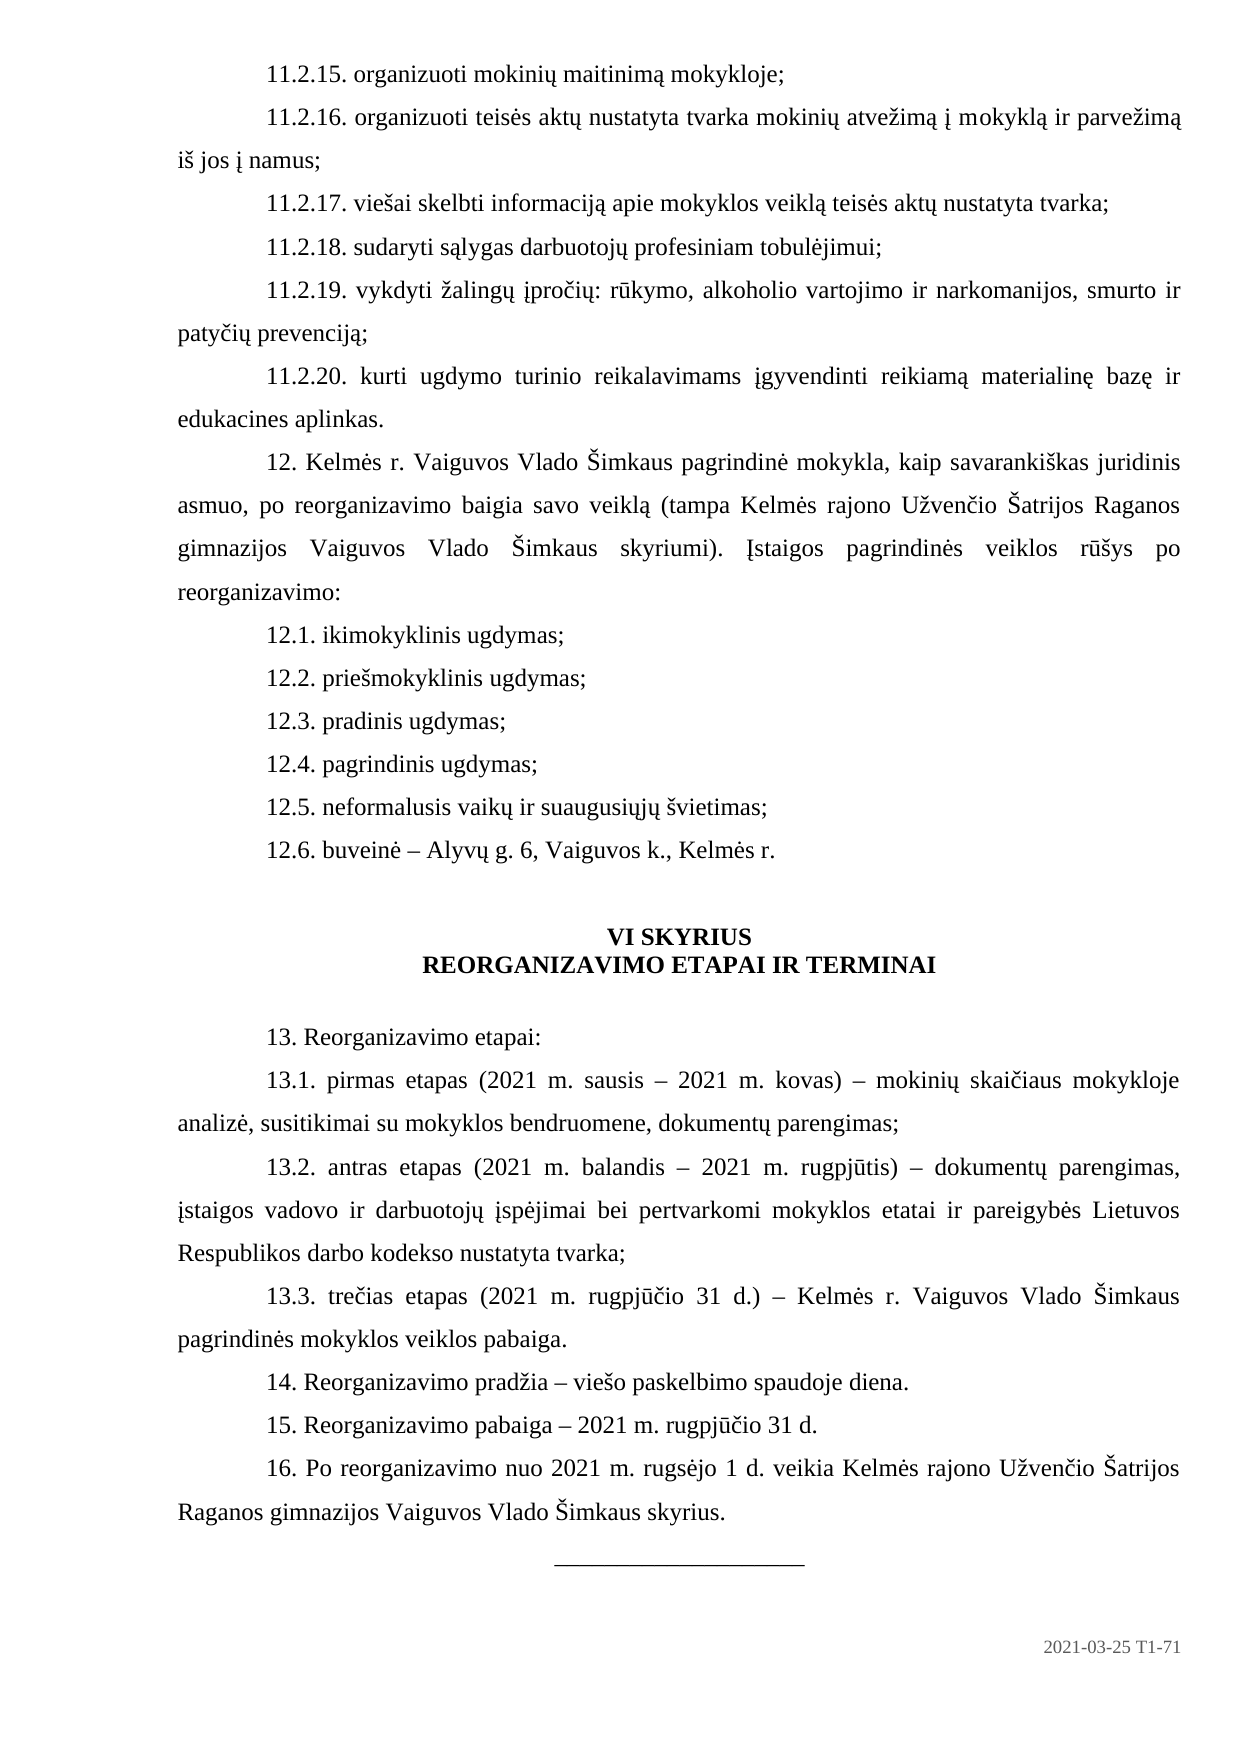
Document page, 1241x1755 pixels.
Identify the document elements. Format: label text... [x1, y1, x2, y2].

text 11.2.19. vykdyti žalingų įpročių: rūkymo, alkoholio vartojimo ir narkomanijos, smurto ir patyčių prevenciją; [177, 275, 1181, 347]
text 14. Reorganizavimo pradžia – viešo paskelbimo spaudoje diena. [177, 1367, 1181, 1396]
text 11.2.18. sudaryti sąlygas darbuotojų profesiniam tobulėjimui; [177, 232, 1181, 260]
text 11.2.20. kurti ugdymo turinio reikalavimams įgyvendinti reikiamą materialinę bazę ir edukacines aplinkas. [177, 361, 1181, 433]
text 11.2.17. viešai skelbti informaciją apie mokyklos veiklą teisės aktų nustatyta tvarka; [177, 188, 1181, 217]
text 12. Kelmės r. Vaiguvos Vlado Šimkaus pagrindinė mokykla, kaip savarankiškas juridinis asmuo, po reorganizavimo baigia savo veiklą (tampa Kelmės rajono Užvenčio Šatrijos Raganos gimnazijos Vaiguvos Vlado Šimkaus skyriumi). Įstaigos pagrindinės veiklos rūšys po reorganizavimo: [177, 447, 1181, 605]
text 12.6. buveinė – Alyvų g. 6, Vaiguvos k., Kelmės r. [177, 835, 1181, 864]
text 13.3. trečias etapas (2021 m. rugpjūčio 31 d.) – Kelmės r. Vaiguvos Vlado Šimkaus pagrindinės mokyklos veiklos pabaiga. [177, 1281, 1181, 1353]
text 12.3. pradinis ugdymas; [177, 706, 1181, 735]
text 12.4. pagrindinis ugdymas; [177, 749, 1181, 778]
text 13.2. antras etapas (2021 m. balandis – 2021 m. rugpjūtis) – dokumentų parengimas, įstaigos vadovo ir darbuotojų įspėjimai bei pertvarkomi mokyklos etatai ir pareigybės Lietuvos Respublikos darbo kodekso nustatyta tvarka; [177, 1152, 1181, 1267]
text 12.2. priešmokyklinis ugdymas; [177, 663, 1181, 692]
text 15. Reorganizavimo pabaiga – 2021 m. rugpjūčio 31 d. [177, 1410, 1181, 1439]
text REORGANIZAVIMO ETAPAI IR TERMINAI [177, 950, 1181, 979]
text 12.1. ikimokyklinis ugdymas; [177, 620, 1181, 648]
text 16. Po reorganizavimo nuo 2021 m. rugsėjo 1 d. veikia Kelmės rajono Užvenčio Šatrijos Raganos gimnazijos Vaiguvos Vlado Šimkaus skyrius. [177, 1453, 1181, 1525]
text 11.2.16. organizuoti teisės aktų nustatyta tvarka mokinių atvežimą į mokyklą ir parvežimą iš jos į namus; [177, 102, 1181, 174]
text ____________________ [177, 1540, 1181, 1568]
text 13. Reorganizavimo etapai: [177, 1022, 1181, 1051]
text 12.5. neformalusis vaikų ir suaugusiųjų švietimas; [177, 792, 1181, 821]
text 13.1. pirmas etapas (2021 m. sausis – 2021 m. kovas) – mokinių skaičiaus mokykloje analizė, susitikimai su mokyklos bendruomene, dokumentų parengimas; [177, 1065, 1181, 1137]
text VI SKYRIUS [177, 922, 1181, 950]
text 11.2.15. organizuoti mokinių maitinimą mokykloje; [177, 59, 1181, 88]
